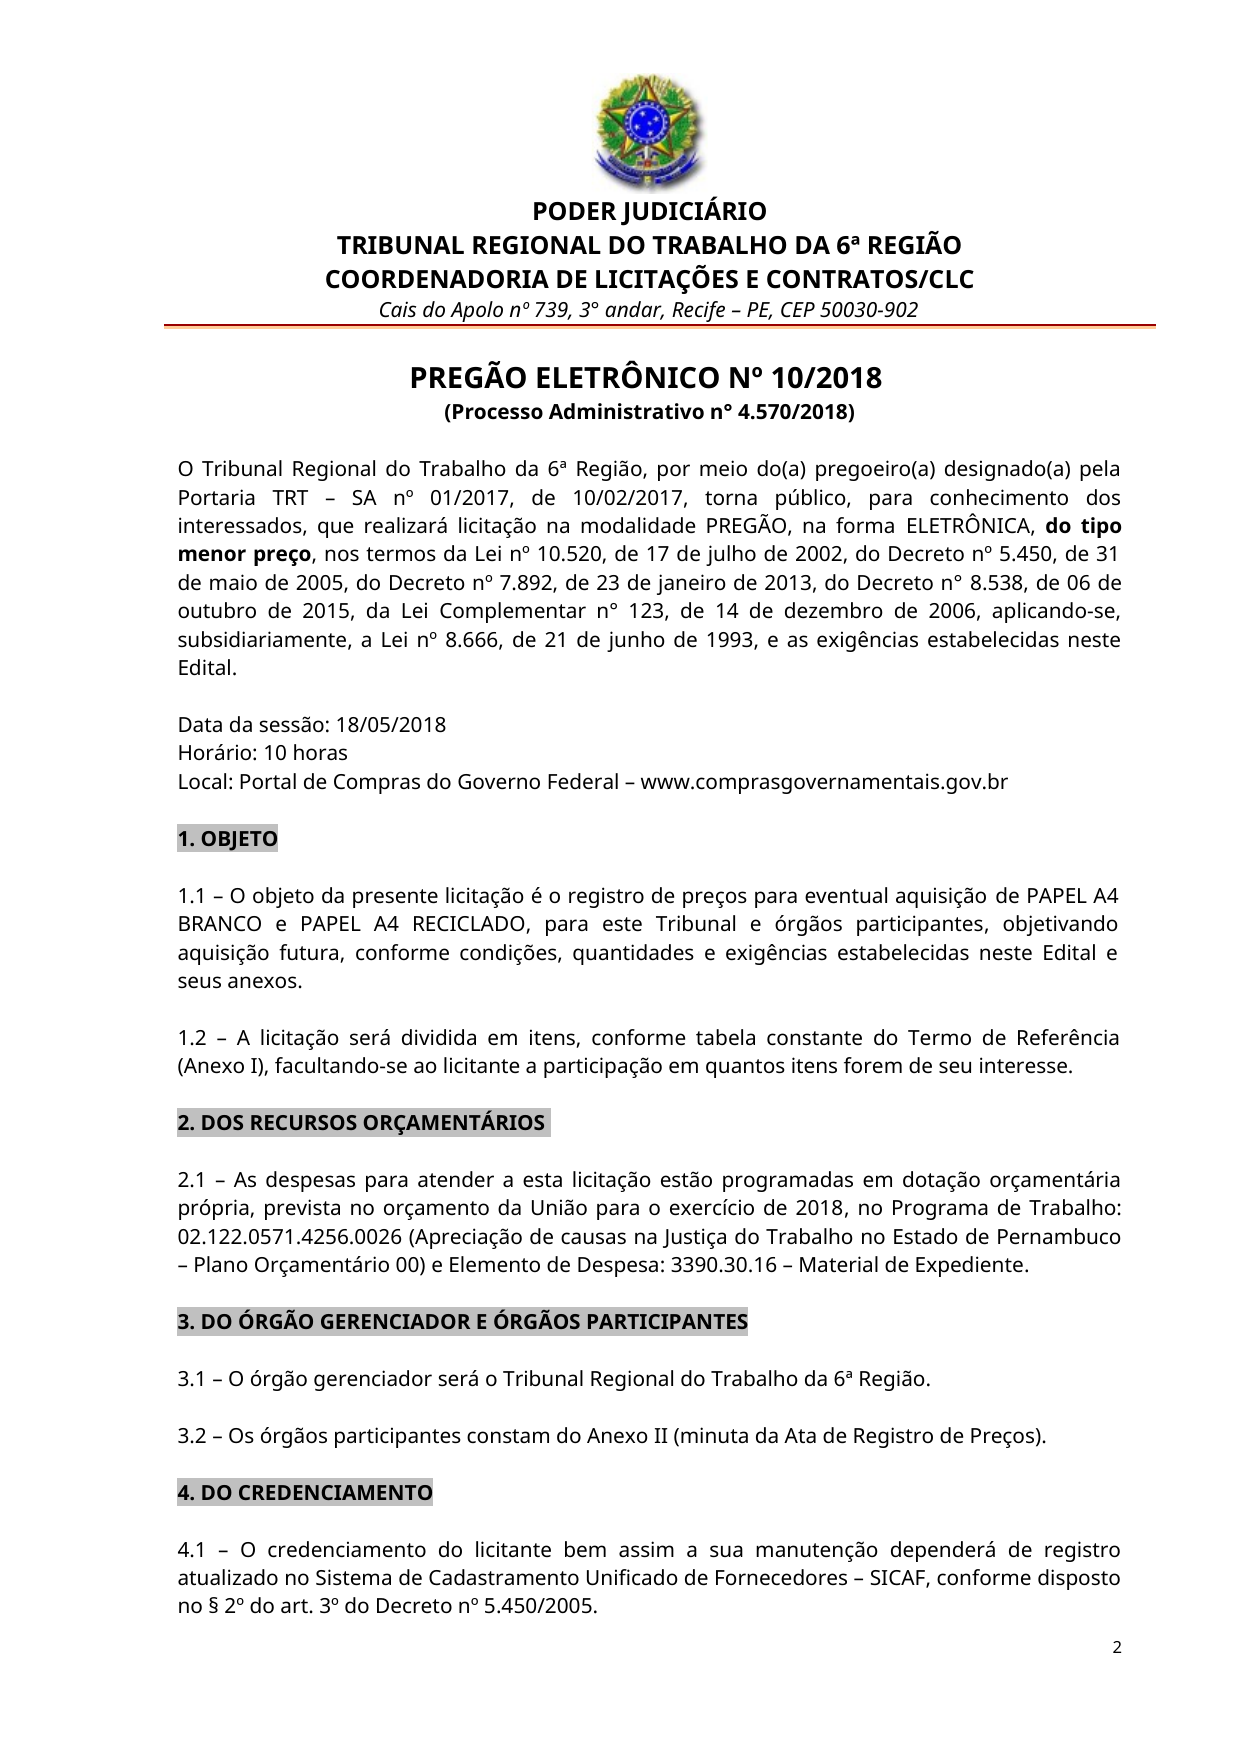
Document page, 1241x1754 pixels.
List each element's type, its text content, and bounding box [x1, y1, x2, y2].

text TRIBUNAL REGIONAL DO TRABALHO DA 6ª REGIÃO [177, 227, 1122, 261]
text Data da sessão: 18/05/2018 [177, 710, 1122, 738]
text 3. DO ÓRGÃO GERENCIADOR E ÓRGÃOS PARTICIPANTES [177, 1307, 1122, 1336]
text PREGÃO ELETRÔNICO Nº 10/2018 [177, 358, 1122, 397]
text Horário: 10 horas [177, 738, 1122, 767]
text 3.1 – O órgão gerenciador será o Tribunal Regional do Trabalho da 6ª Região. [177, 1364, 1122, 1393]
text 4. DO CREDENCIAMENTO [177, 1478, 1122, 1506]
text 4.1 – O credenciamento do licitante bem assim a sua manutenção dependerá de registro atualizado no Sistema de Cadastramento Unificado de Fornecedores – SICAF, conforme disposto no § 2º do art. 3º do Decreto nº 5.450/2005. [177, 1535, 1122, 1620]
text 3.2 – Os órgãos participantes constam do Anexo II (minuta da Ata de Registro de Preços). [177, 1421, 1122, 1449]
text PODER JUDICIÁRIO [177, 193, 1122, 227]
text COORDENADORIA DE LICITAÇÕES E CONTRATOS/CLC [177, 261, 1122, 296]
text 2. DOS RECURSOS ORÇAMENTÁRIOS [177, 1108, 1122, 1137]
text 1.2 – A licitação será dividida em itens, conforme tabela constante do Termo de Referência (Anexo I), facultando-se ao licitante a participação em quantos itens forem de seu interesse. [177, 1023, 1122, 1080]
text O Tribunal Regional do Trabalho da 6ª Região, por meio do(a) pregoeiro(a) designado(a) pela Portaria TRT – SA nº 01/2017, de 10/02/2017, torna público, para conhecimento dos interessados, que realizará licitação na modalidade PREGÃO, na forma ELETRÔNICA, do tipo menor preço, nos termos da Lei nº 10.520, de 17 de julho de 2002, do Decreto nº 5.450, de 31 de maio de 2005, do Decreto nº 7.892, de 23 de janeiro de 2013, do Decreto n° 8.538, de 06 de outubro de 2015, da Lei Complementar n° 123, de 14 de dezembro de 2006, aplicando-se, subsidiariamente, a Lei nº 8.666, de 21 de junho de 1993, e as exigências estabelecidas neste Edital. [177, 454, 1122, 682]
text 1.1 – O objeto da presente licitação é o registro de preços para eventual aquisição de PAPEL A4 BRANCO e PAPEL A4 RECICLADO, para este Tribunal e órgãos participantes, objetivando aquisição futura, conforme condições, quantidades e exigências estabelecidas neste Edital e seus anexos. [177, 881, 1118, 994]
picture [591, 73, 708, 194]
text (Processo Administrativo n° 4.570/2018) [177, 397, 1122, 426]
subtitle Cais do Apolo nº 739, 3° andar, Recife – PE, CEP 50030-902 [177, 296, 1122, 324]
text Local: Portal de Compras do Governo Federal – www.comprasgovernamentais.gov.br [177, 767, 1122, 795]
text 2.1 – As despesas para atender a esta licitação estão programadas em dotação orçamentária própria, prevista no orçamento da União para o exercício de 2018, no Programa de Trabalho: 02.122.0571.4256.0026 (Apreciação de causas na Justiça do Trabalho no Estado de Pernambuco – Plano Orçamentário 00) e Elemento de Despesa: 3390.30.16 – Material de Expediente. [177, 1165, 1122, 1279]
text 1. OBJETO [177, 824, 1122, 852]
